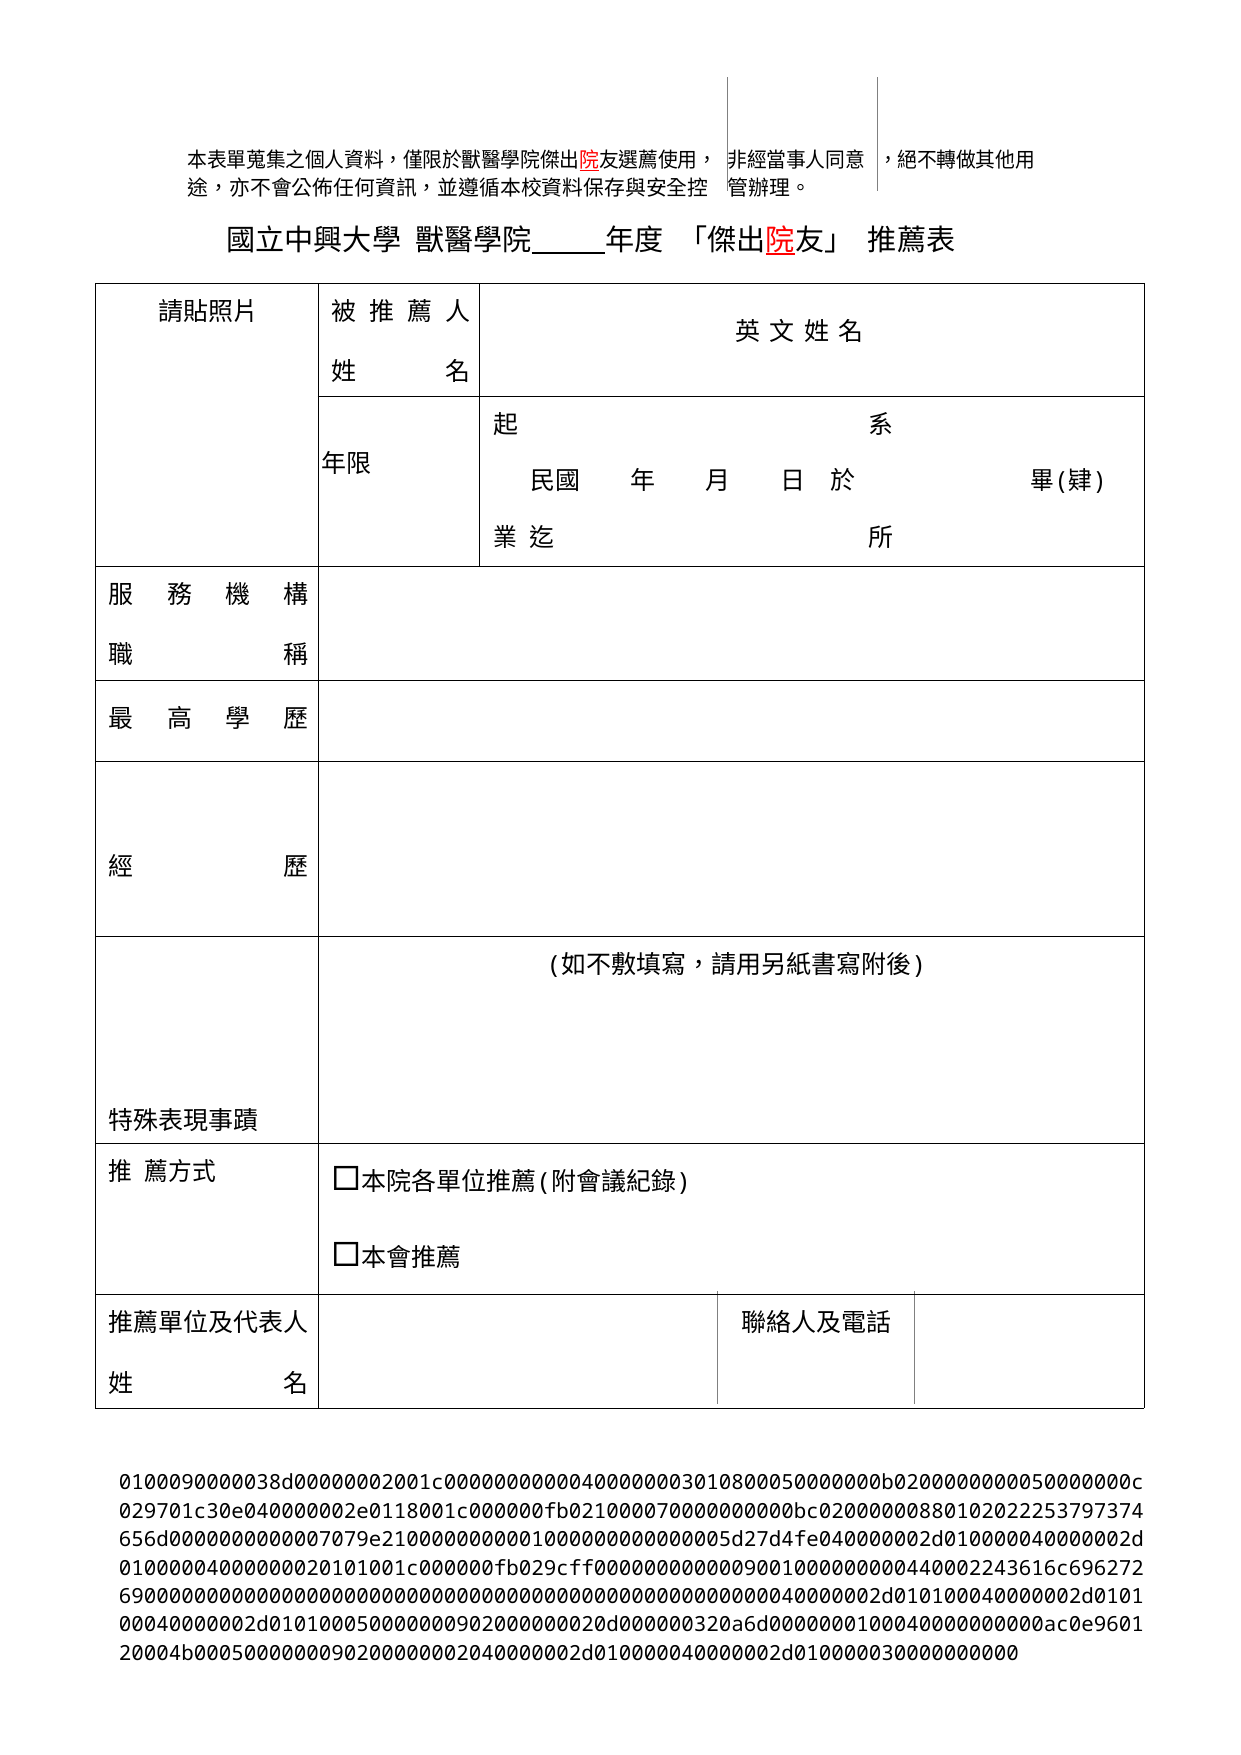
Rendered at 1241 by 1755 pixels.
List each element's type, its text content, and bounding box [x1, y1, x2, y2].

table_cell 特殊表現事蹟 [96, 937, 318, 1143]
table_cell [319, 762, 479, 936]
table_cell [319, 937, 479, 1143]
table_cell 最 高 學 歷 [96, 681, 318, 761]
table_header 英文姓名 [480, 284, 1144, 396]
table_cell (如不敷填寫，請用另紙書寫附後) [479, 937, 1144, 1143]
text 0100090000038d00000002001c00000000000400000003010800050000000b0200000000050000000c029701c30e040000002e0118001c000000fb021000070000000000bc02000000880102022253797374656d0000000000007079e2100000000001000000000000005d27d4fe040000002d010000040000002d01000004000000020101001c000000fb029cff0000000000009001000000000440002243616c6962726900000000000000000000000000000000000000000000000000040000002d010100040000002d010100040000002d010100050000000902000000020d000000320a6d0000000100040000000000ac0e960120004b0005000000090200000002040000002d010000040000002d010000030000000000 [118, 1467, 1155, 1666]
text 本表單蒐集之個人資料，僅限於獸醫學院傑出院友選薦使用，非經當事人同意，絕不轉做其他用 途，亦不會公佈任何資訊，並遵循本校資料保存與安全控管辦理。 [187, 146, 1053, 200]
table_cell 服 務 機 構 職 稱 [96, 567, 318, 680]
table_header 被 推 薦 人 姓 名 [319, 284, 479, 396]
table_cell 本院各單位推薦(附會議紀錄) 本會推薦 [319, 1144, 1144, 1294]
table_cell [319, 1295, 479, 1408]
table_cell 推 薦方式 [96, 1144, 318, 1294]
text 國立中興大學 獸醫學院 年度 「傑出院友」 推薦表 [226, 216, 1155, 259]
table_header 請貼照片 [96, 284, 318, 396]
table_cell [319, 567, 479, 680]
table_cell 起 系 民國 年 月 日 於 畢(肄)業 迄 所 [480, 397, 1144, 566]
table_cell 經 歷 [96, 762, 318, 936]
table_cell [96, 396, 318, 566]
table_cell 推薦單位及代表人 姓 名 [96, 1295, 318, 1408]
table_cell 年限 [319, 397, 479, 566]
table_cell [479, 762, 1144, 936]
table_cell [479, 681, 1144, 761]
table_cell 聯絡人及電話 [479, 1295, 1144, 1408]
table_cell [319, 681, 479, 761]
table_cell [479, 567, 1144, 680]
